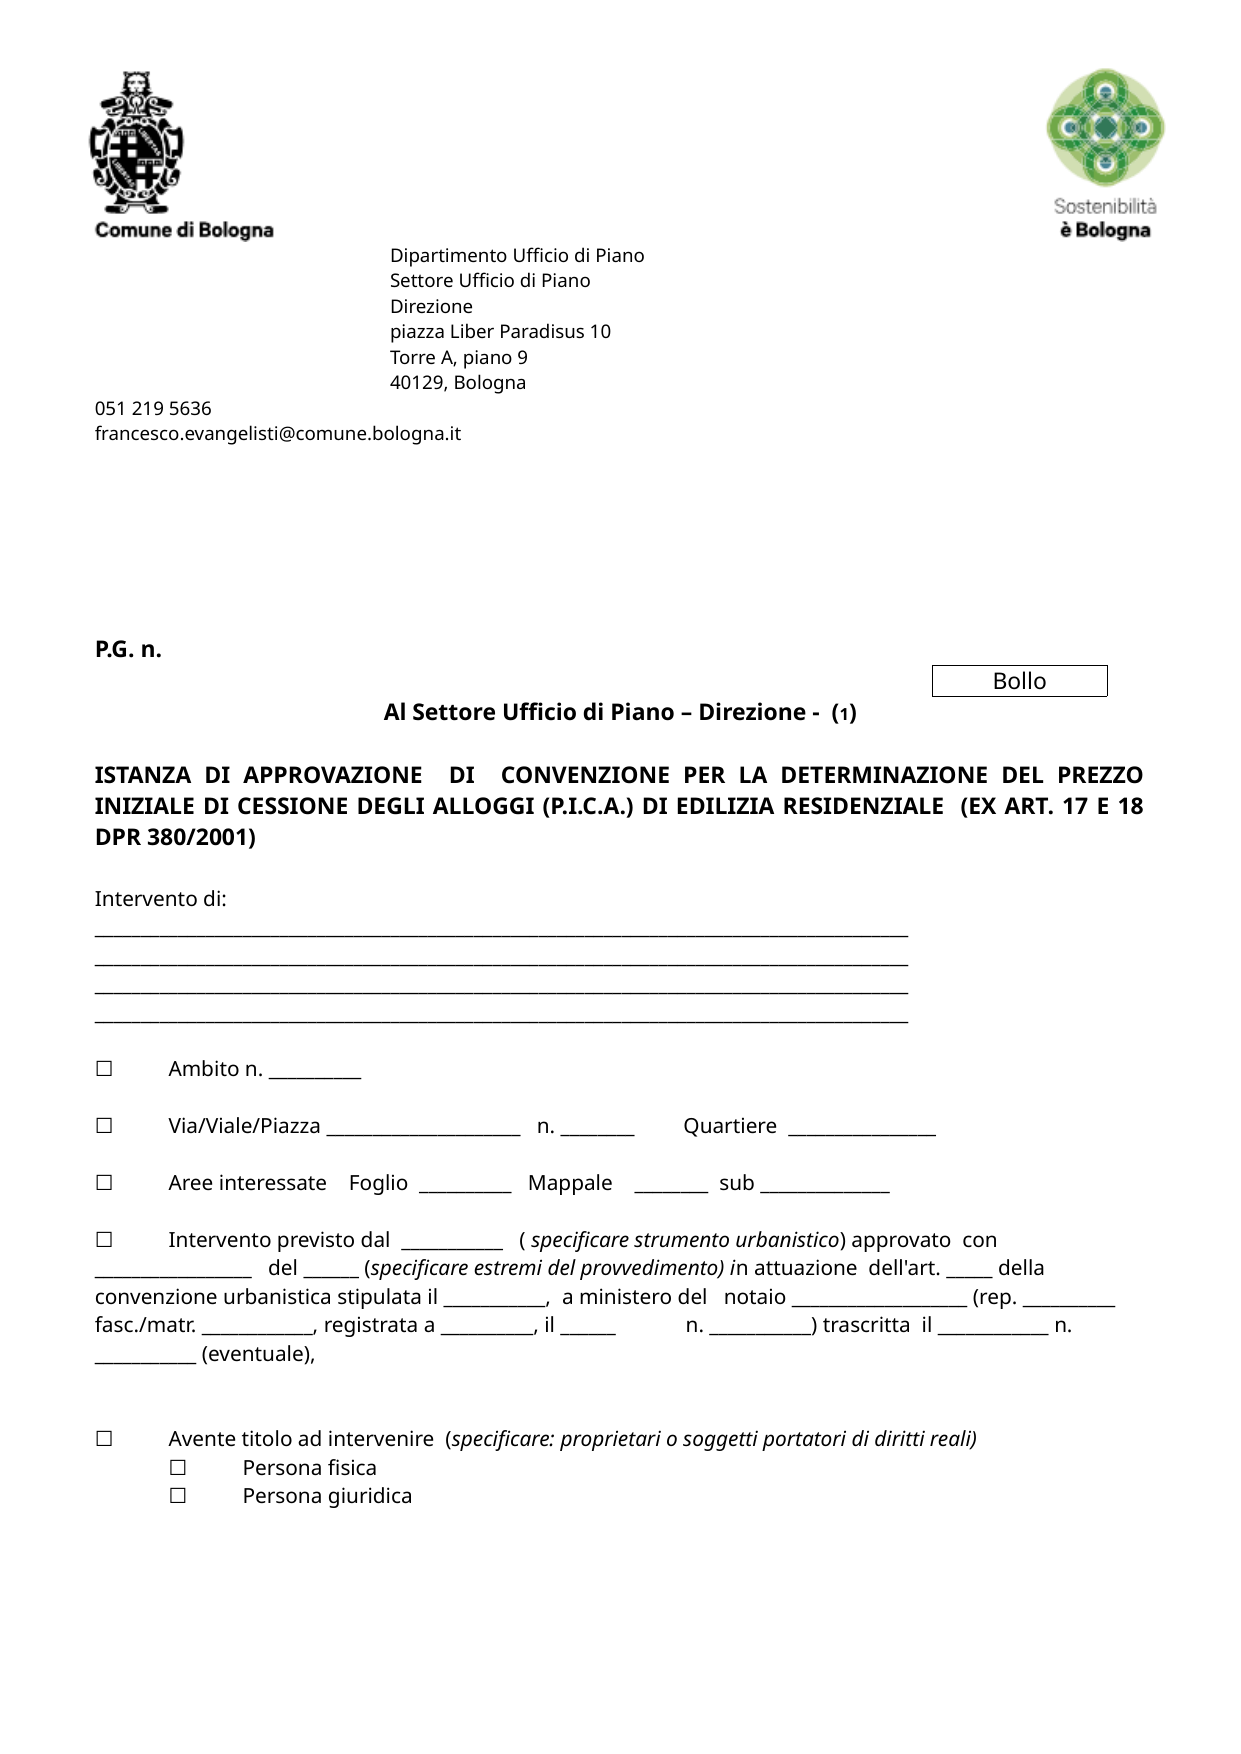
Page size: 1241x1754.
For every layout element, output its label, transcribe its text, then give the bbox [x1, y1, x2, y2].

text Intervento di: [94, 884, 1146, 912]
text ________________________________________________________________________________________ [94, 941, 1146, 969]
text ☐ Persona fisica [94, 1453, 1146, 1481]
text ☐ Intervento previsto dal ___________ ( specificare strumento urbanistico) approvato con _________________ del ______ (specificare estremi del provvedimento) in attuazione dell'art. _____ della convenzione urbanistica stipulata il ___________, a ministero del notaio ___________________ (rep. __________ fasc./matr. ____________, registrata a __________, il ______ n. ___________) trascritta il ____________ n. ___________ (eventuale), [94, 1225, 1146, 1367]
text ☐ Aree interessate Foglio __________ Mappale ________ sub ______________ [94, 1168, 1146, 1197]
text P.G. n. [94, 633, 1146, 665]
text ☐ Persona giuridica [94, 1481, 1146, 1509]
text ________________________________________________________________________________________ [94, 969, 1146, 998]
text Al Settore Ufficio di Piano – Direzione - (1) [94, 696, 1146, 728]
text ☐ Via/Viale/Piazza _____________________ n. ________ Quartiere ________________ [94, 1111, 1146, 1140]
text ☐ Avente titolo ad intervenire (specificare: proprietari o soggetti portatori di diritti reali) [94, 1424, 1146, 1453]
table_header Bollo [933, 666, 1107, 696]
text ________________________________________________________________________________________ [94, 998, 1146, 1026]
picture [0, 0, 1241, 242]
text ☐ Ambito n. __________ [94, 1054, 1146, 1083]
text ________________________________________________________________________________________ [94, 912, 1146, 941]
text ISTANZA DI APPROVAZIONE DI CONVENZIONE PER LA DETERMINAZIONE DEL PREZZO INIZIALE DI CESSIONE DEGLI ALLOGGI (P.I.C.A.) DI EDILIZIA RESIDENZIALE (EX ART. 17 E 18 DPR 380/2001) [94, 759, 1146, 853]
